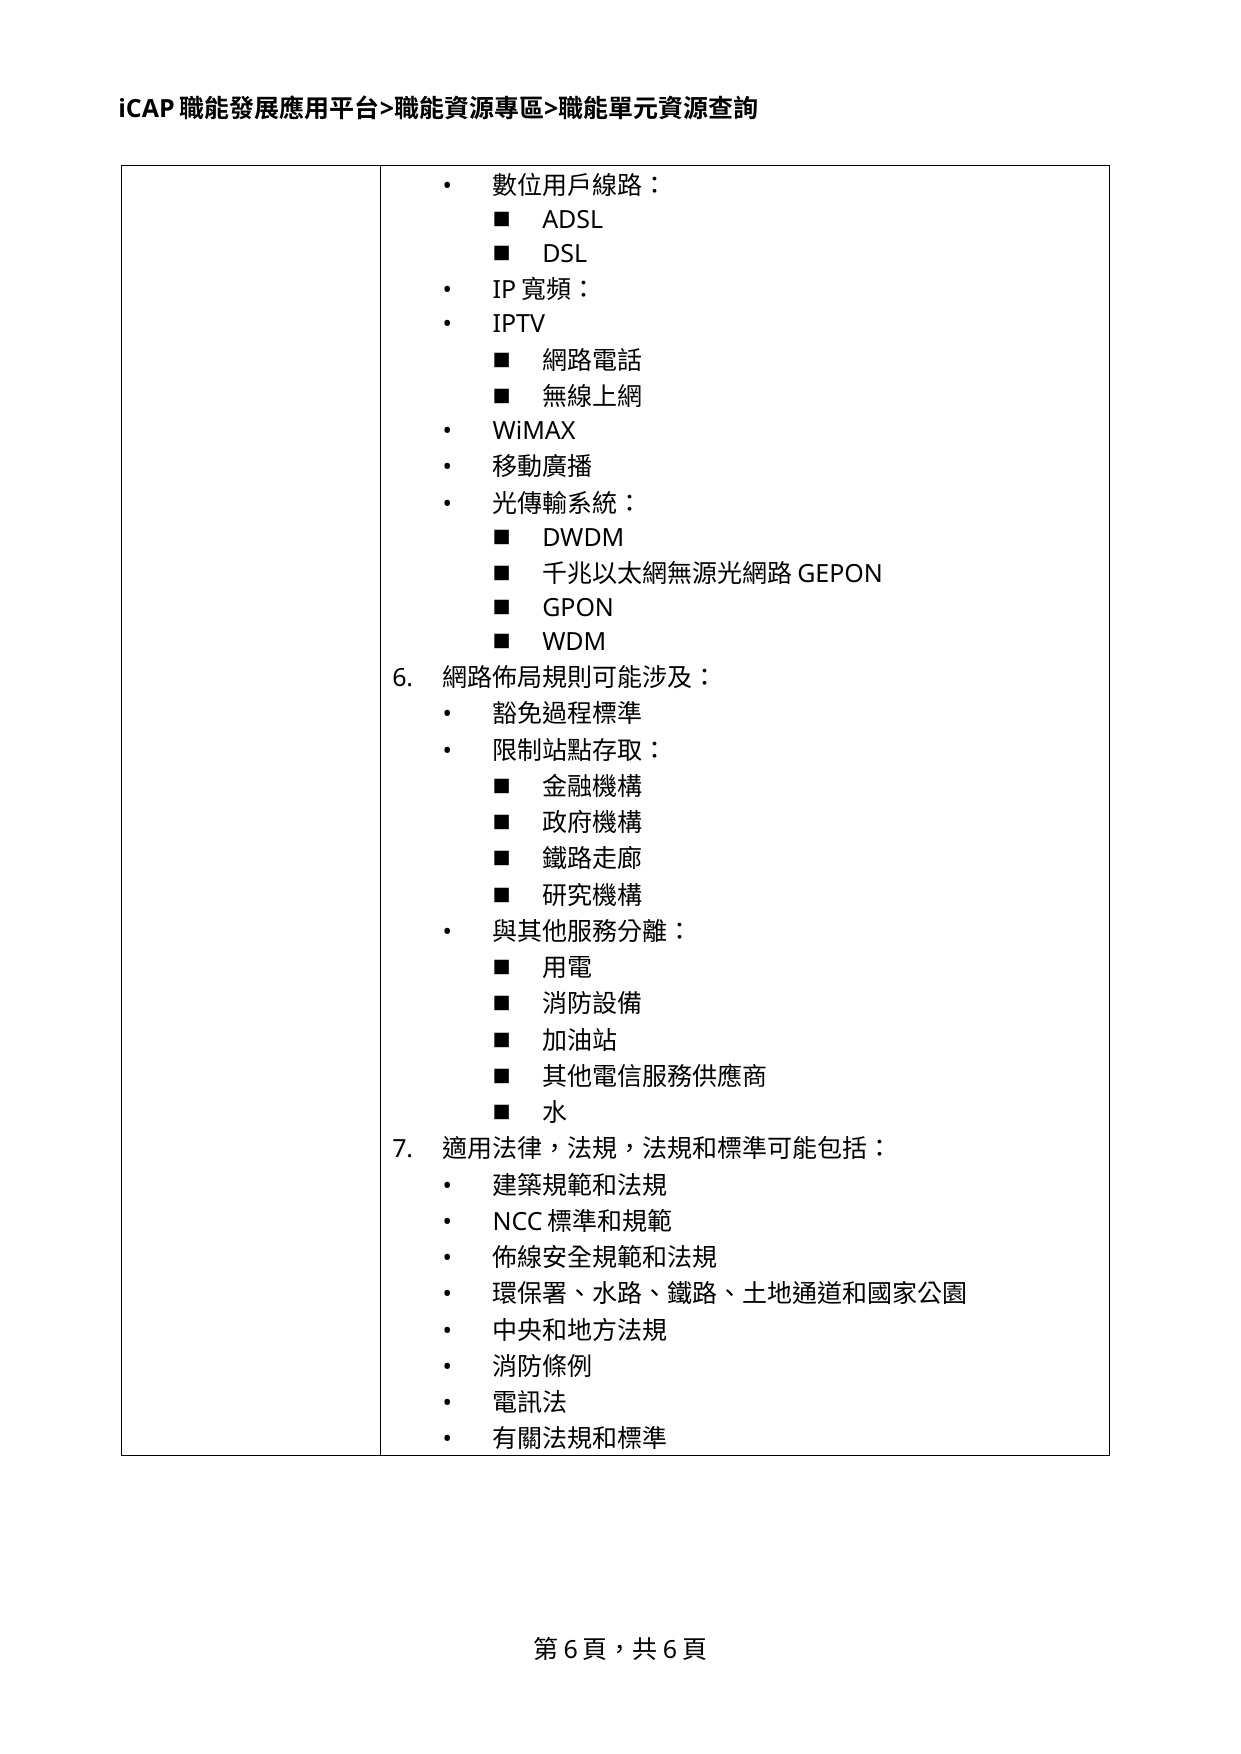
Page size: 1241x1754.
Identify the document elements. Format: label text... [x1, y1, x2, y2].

table_cell [122, 166, 380, 1455]
table_cell 網路可能指： 寬頻： 無線網路（WiFi） 世界微波存取互操作性（WiMAX） 銅： 同軸 混合光纖同軸（HFC） 雙絞線 數位服務： 非對稱數位用戶線路（ADSL） 數位用戶線路（DSL） 下一代網路（NGN）： 寬頻存取 數據傳輸 基於互聯網協議（IP）的系統 互聯網協議專用交換機（IP PBX） 互聯網協議電視（IPTV） 移動數據 移動電話 多媒體 視頻 互聯網語音協議（VoIP） 光學： 光纖到節點（FTTN） 光纖到場（FTTP） FTTx HFC 無線網路： 數據網路 微波 收音機 衛星 網路訊息源可能包括： 網路管理數據庫，用於： 能力評估數據 網路性能數據 流量尺寸數據 網路管理工具 網路架構組件可能包括： 銅網： 銅線： 帶入 閃電防護 線路電源 加載線圈 主配線架 對增益系統 以太網寬頻遠程存取伺服器（EBRAS） HFC網路 IP邊緣 光學： 分插復用器 寬頻無源光網路（BPON） 交叉連接單元 分配/導入多端口（DLM / LM） 光纖存取點 光纖分配中心（FDH） 密集波分複用（DWDM）系統 云網路 千兆無源光網路（GPON） 高密度/光纖配線架（HD / OFDF） 家庭光網路終端 光分配網路 光纖 光接收機 分組光線路終端（P-OLT） 視頻光線路終端（V-OLT） 波分複用（WDM） 無線網路： 天線 碟 前端 集線器和節點 射頻（RF）放大器 無線電塔和小屋 射頻發射器和接收器 衛星 接頭 波導 視頻服務中心 設備可能包括： 數位 基於IP 光學： 分插復用器 放大器 過濾器 接收器 分路器/合成器 開關 變送器 無線： 放大器 過濾器 微波 接收器 射頻寬頻 衛星 發射器 技術可能包括： 數位用戶線路： ADSL DSL IP寬頻： IPTV 網路電話 無線上網 WiMAX 移動廣播 光傳輸系統： DWDM 千兆以太網無源光網路GEPON GPON WDM 網路佈局規則可能涉及： 豁免過程標準 限制站點存取： 金融機構 政府機構 鐵路走廊 研究機構 與其他服務分離： 用電 消防設備 加油站 其他電信服務供應商 水 適用法律，法規，法規和標準可能包括： 建築規範和法規 NCC標準和規範 佈線安全規範和法規 環保署、水路、鐵路、土地通道和國家公園 中央和地方法規 消防條例 電訊法 有關法規和標準 [381, 166, 1109, 1455]
